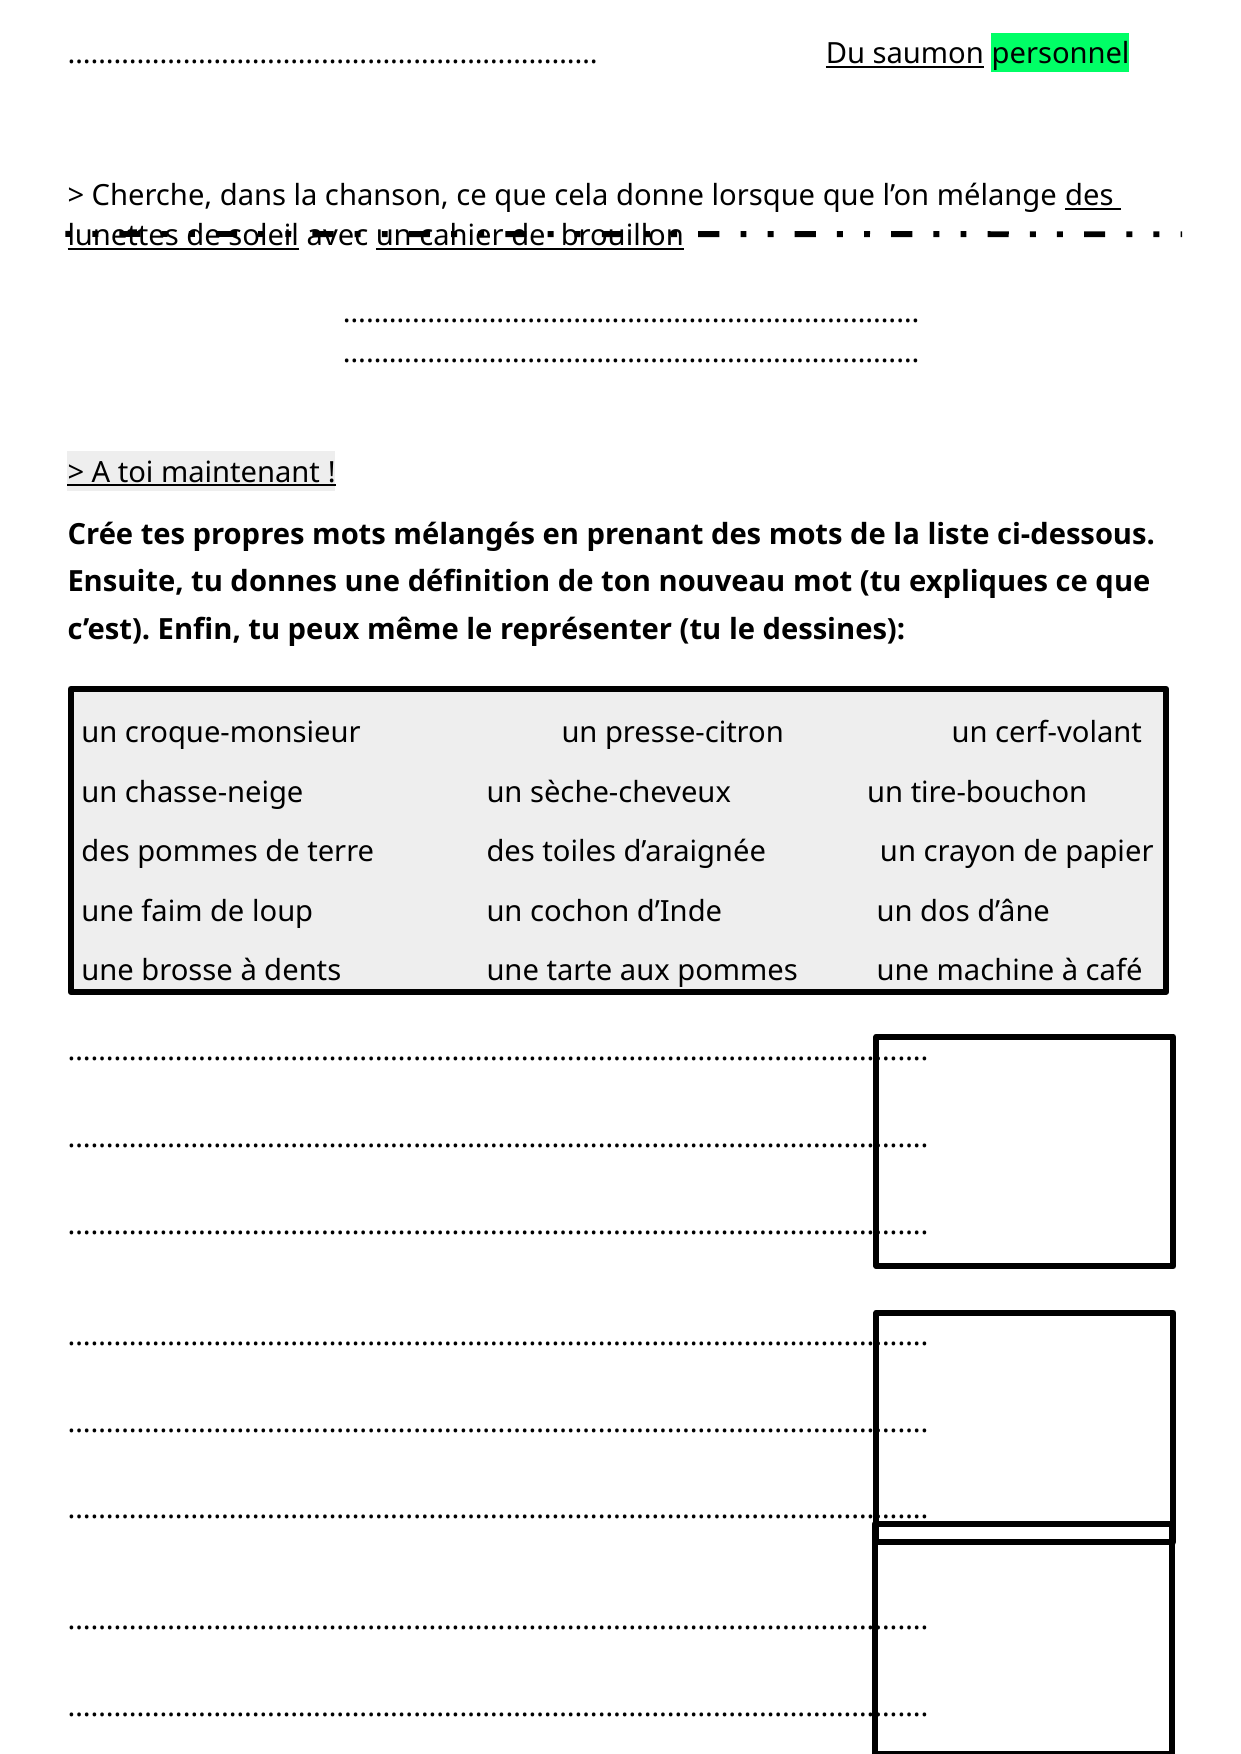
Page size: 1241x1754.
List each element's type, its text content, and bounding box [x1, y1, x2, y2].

text …………………………………………………………………………………………………. [1175, 1686, 1195, 1725]
text …………………………………………………………………………………………………. [67, 1488, 873, 1527]
text …………………………………………………………………………………………………. [878, 1686, 1169, 1725]
text > Cherche, dans la chanson, ce que cela donne lorsque que l’on mélange des lunettes de soleil avec un cahier de brouillon [67, 174, 1195, 254]
text …………………………………………………………………………………………………. [67, 1314, 873, 1353]
text …………………………………………………………………………………………………. [67, 1203, 873, 1243]
text …………………………………………………………………………………………………. [1175, 1599, 1195, 1638]
text …………………………………………………………………………………………………. [67, 1686, 872, 1725]
text …………………………………………………………………………………………………. [1176, 1116, 1195, 1156]
text …………………………………………………………………………………………………. [879, 1316, 1170, 1353]
text …………………………………………………………………………………………………. [879, 1488, 1170, 1521]
text Crée tes propres mots mélangés en prenant des mots de la liste ci-dessous. Ensuite, tu donnes une définition de ton nouveau mot (tu expliques ce que c’est). Enfin, tu peux même le représenter (tu le dessines): [67, 513, 1195, 696]
text …………………………………………………………………………………………………. [878, 1599, 1169, 1638]
text …………………………………………………………………………………………………. [67, 1401, 873, 1441]
text …………………………………………………………………………………………………. [67, 1116, 873, 1156]
text …………………………………………………………………………………………………. [67, 1599, 872, 1638]
text ………………………………………………………………… ………………………………………………………………… [67, 291, 1195, 371]
text …………………………………………………………… Du saumon personnel [67, 33, 1195, 120]
text …………………………………………………………………………………………………. [879, 1203, 1170, 1243]
text …………………………………………………………………………………………………. [1176, 1203, 1195, 1243]
text …………………………………………………………………………………………………. [1176, 1401, 1195, 1441]
text …………………………………………………………………………………………………. [67, 1029, 1195, 1069]
text …………………………………………………………………………………………………. [879, 1116, 1170, 1156]
text > A toi maintenant ! [67, 451, 1195, 491]
text …………………………………………………………………………………………………. [879, 1401, 1170, 1441]
